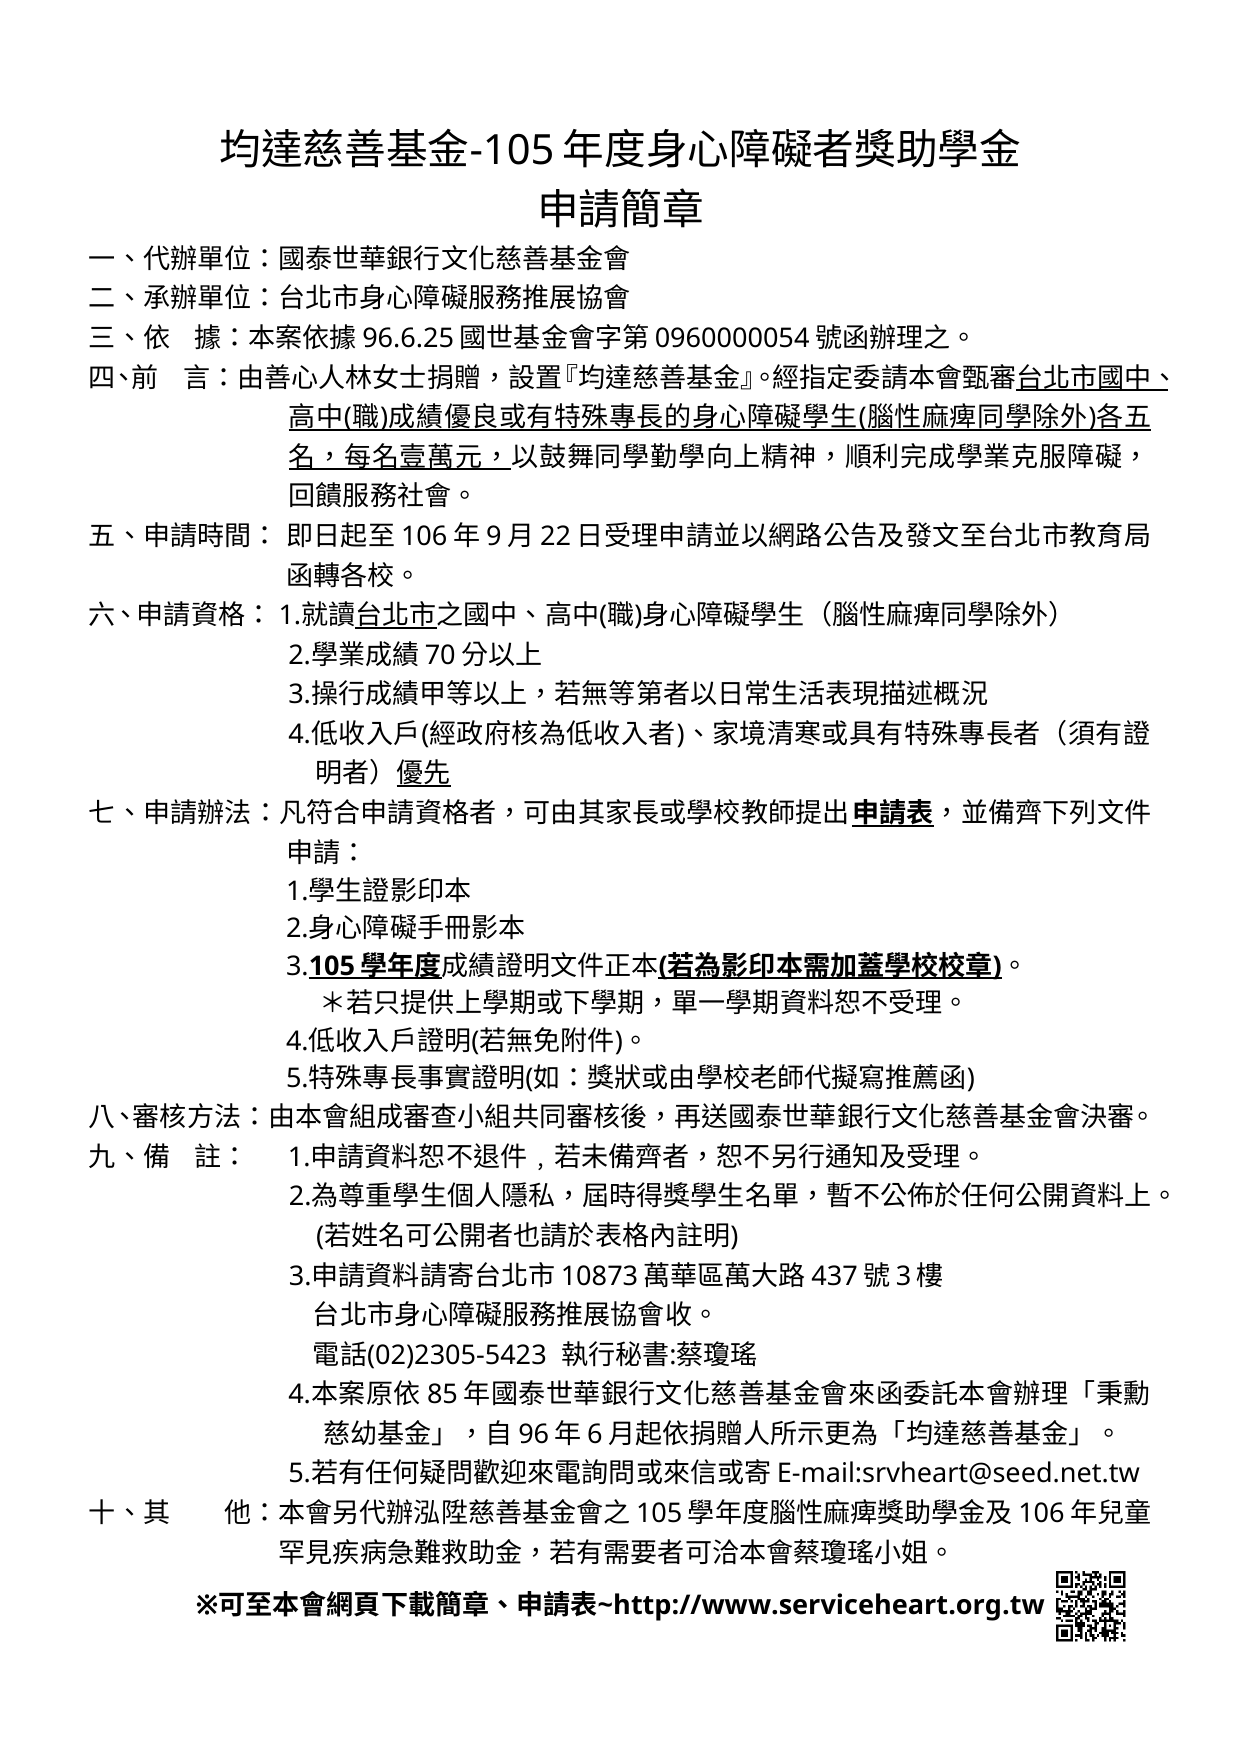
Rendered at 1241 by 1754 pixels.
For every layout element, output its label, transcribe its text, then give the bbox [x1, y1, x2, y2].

text 六、申請資格： 1.就讀台北市之國中、高中(職)身心障礙學生（腦性麻痺同學除外） [89, 593, 1152, 632]
text 3.申請資料請寄台北市10873萬華區萬大路437號3樓 [91, 1253, 1152, 1293]
text 八、審核方法：由本會組成審查小組共同審核後，再送國泰世華銀行文化慈善基金會決審。 [89, 1095, 1152, 1134]
text 4.低收入戶證明(若無免附件)。 [89, 1020, 1152, 1057]
text 四、前 言：由善心人林女士捐贈，設置『均達慈善基金』。經指定委請本會甄審台北市國中、高中(職)成績優良或有特殊專長的身心障礙學生(腦性麻痺同學除外)各五名，每名壹萬元，以鼓舞同學勤學向上精神，順利完成學業克服障礙，回饋服務社會。 [89, 355, 1152, 514]
text 5.特殊專長事實證明(如：獎狀或由學校老師代擬寫推薦函) [89, 1057, 1152, 1095]
text 3.105學年度成績證明文件正本(若為影印本需加蓋學校校章)。 [89, 945, 1152, 982]
text 五、申請時間： 即日起至106年9月22日受理申請並以網路公告及發文至台北市教育局函轉各校。 [89, 514, 1152, 593]
text 九、備 註： 1.申請資料恕不退件﹐若未備齊者，恕不另行通知及受理。 [89, 1134, 1152, 1174]
text 電話(02)2305-5423 執行秘書:蔡瓊瑤 [89, 1332, 1152, 1372]
text 三、依 據：本案依據96.6.25國世基金會字第0960000054號函辦理之。 [89, 316, 1152, 355]
text 1.學生證影印本 [89, 870, 1152, 907]
text 2.為尊重學生個人隱私，屆時得獎學生名單，暫不公佈於任何公開資料上。(若姓名可公開者也請於表格內註明) [289, 1174, 1152, 1253]
text ※可至本會網頁下載簡章、申請表~http://www.serviceheart.org.tw [89, 1582, 1046, 1622]
text ＊若只提供上學期或下學期，單一學期資料恕不受理。 [89, 982, 1152, 1020]
text 4.低收入戶(經政府核為低收入者)、家境清寒或具有特殊專長者（須有證明者）優先 [288, 712, 1152, 791]
text 二、承辦單位：台北市身心障礙服務推展協會 [89, 276, 1152, 316]
text 均達慈善基金-105年度身心障礙者獎助學金 [89, 116, 1152, 176]
text 3.操行成績甲等以上，若無等第者以日常生活表現描述概況 [288, 672, 1152, 712]
text 一、代辦單位：國泰世華銀行文化慈善基金會 [89, 237, 1152, 276]
text 2.身心障礙手冊影本 [89, 907, 1152, 945]
picture [1046, 1561, 1135, 1651]
text 4.本案原依85年國泰世華銀行文化慈善基金會來函委託本會辦理「秉勳慈幼基金」，自96年6月起依捐贈人所示更為「均達慈善基金」。 [288, 1372, 1152, 1451]
text 申請簡章 [89, 176, 1152, 237]
text 十、其 他：本會另代辦泓陞慈善基金會之105學年度腦性麻痺獎助學金及106年兒童罕見疾病急難救助金，若有需要者可洽本會蔡瓊瑤小姐。 [89, 1491, 1152, 1570]
text 台北市身心障礙服務推展協會收。 [89, 1293, 1152, 1332]
text 2.學業成績70分以上 [288, 632, 1152, 672]
text 5.若有任何疑問歡迎來電詢問或來信或寄E-mail:srvheart@seed.net.tw [288, 1451, 1152, 1491]
text 七、申請辦法：凡符合申請資格者，可由其家長或學校教師提出申請表，並備齊下列文件申請： [89, 791, 1152, 870]
